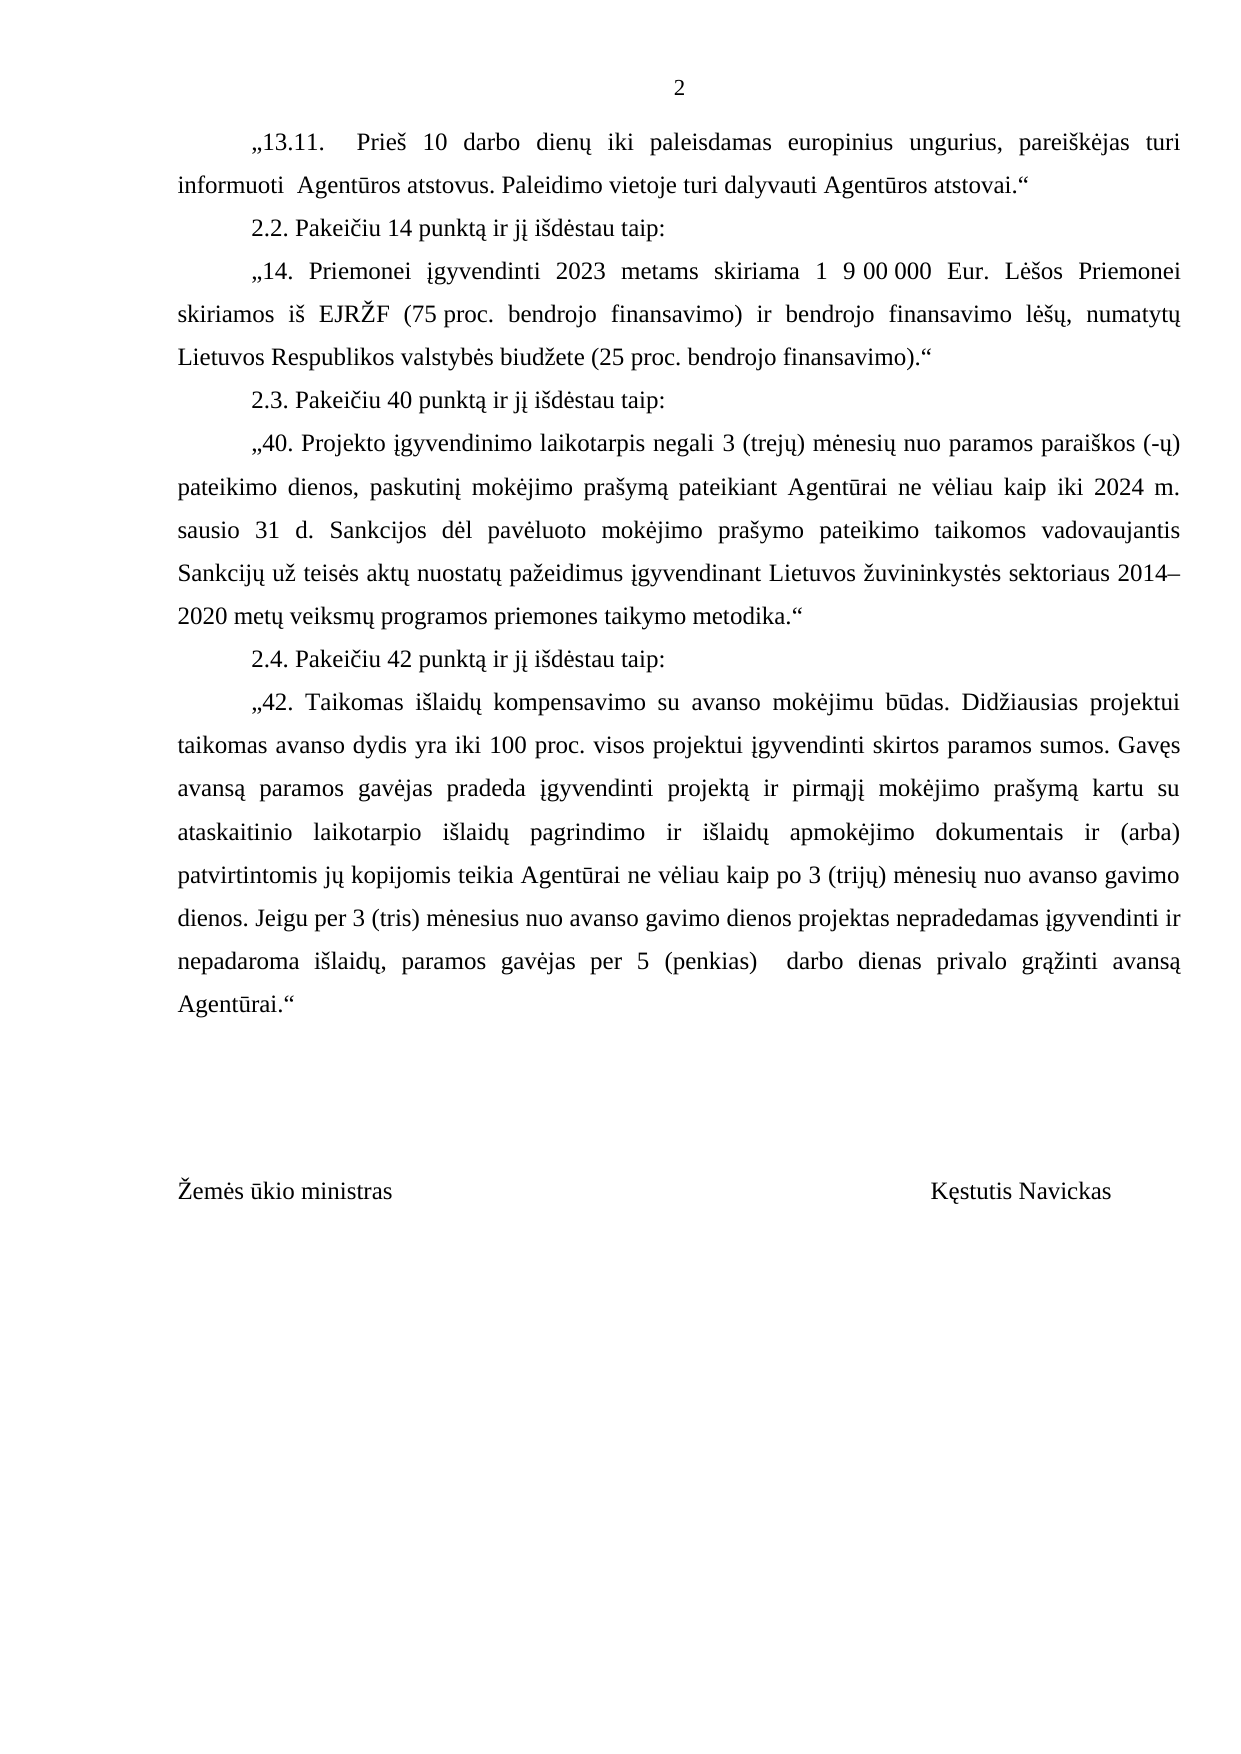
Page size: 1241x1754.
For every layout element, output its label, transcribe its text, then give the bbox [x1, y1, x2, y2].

text 2.2. Pakeičiu 14 punktą ir jį išdėstau taip: [177, 213, 1181, 242]
text Žemės ūkio ministras Kęstutis Navickas [177, 1176, 1181, 1205]
text 2.3. Pakeičiu 40 punktą ir jį išdėstau taip: [177, 385, 1181, 414]
text „14. Priemonei įgyvendinti 2023 metams skiriama 1 9 00 000 Eur. Lėšos Priemonei skiriamos iš EJRŽF (75 proc. bendrojo finansavimo) ir bendrojo finansavimo lėšų, numatytų Lietuvos Respublikos valstybės biudžete (25 proc. bendrojo finansavimo).“ [177, 256, 1181, 371]
text „40. Projekto įgyvendinimo laikotarpis negali 3 (trejų) mėnesių nuo paramos paraiškos (-ų) pateikimo dienos, paskutinį mokėjimo prašymą pateikiant Agentūrai ne vėliau kaip iki 2024 m. sausio 31 d. Sankcijos dėl pavėluoto mokėjimo prašymo pateikimo taikomos vadovaujantis Sankcijų už teisės aktų nuostatų pažeidimus įgyvendinant Lietuvos žuvininkystės sektoriaus 2014–2020 metų veiksmų programos priemones taikymo metodika.“ [177, 428, 1181, 630]
text „42. Taikomas išlaidų kompensavimo su avanso mokėjimu būdas. Didžiausias projektui taikomas avanso dydis yra iki 100 proc. visos projektui įgyvendinti skirtos paramos sumos. Gavęs avansą paramos gavėjas pradeda įgyvendinti projektą ir pirmąjį mokėjimo prašymą kartu su ataskaitinio laikotarpio išlaidų pagrindimo ir išlaidų apmokėjimo dokumentais ir (arba) patvirtintomis jų kopijomis teikia Agentūrai ne vėliau kaip po 3 (trijų) mėnesių nuo avanso gavimo dienos. Jeigu per 3 (tris) mėnesius nuo avanso gavimo dienos projektas nepradedamas įgyvendinti ir nepadaroma išlaidų, paramos gavėjas per 5 (penkias) darbo dienas privalo grąžinti avansą Agentūrai.“ [177, 687, 1181, 1018]
text 2.4. Pakeičiu 42 punktą ir jį išdėstau taip: [177, 644, 1181, 673]
text „13.11. Prieš 10 darbo dienų iki paleisdamas europinius ungurius, pareiškėjas turi informuoti Agentūros atstovus. Paleidimo vietoje turi dalyvauti Agentūros atstovai.“ [177, 127, 1181, 198]
